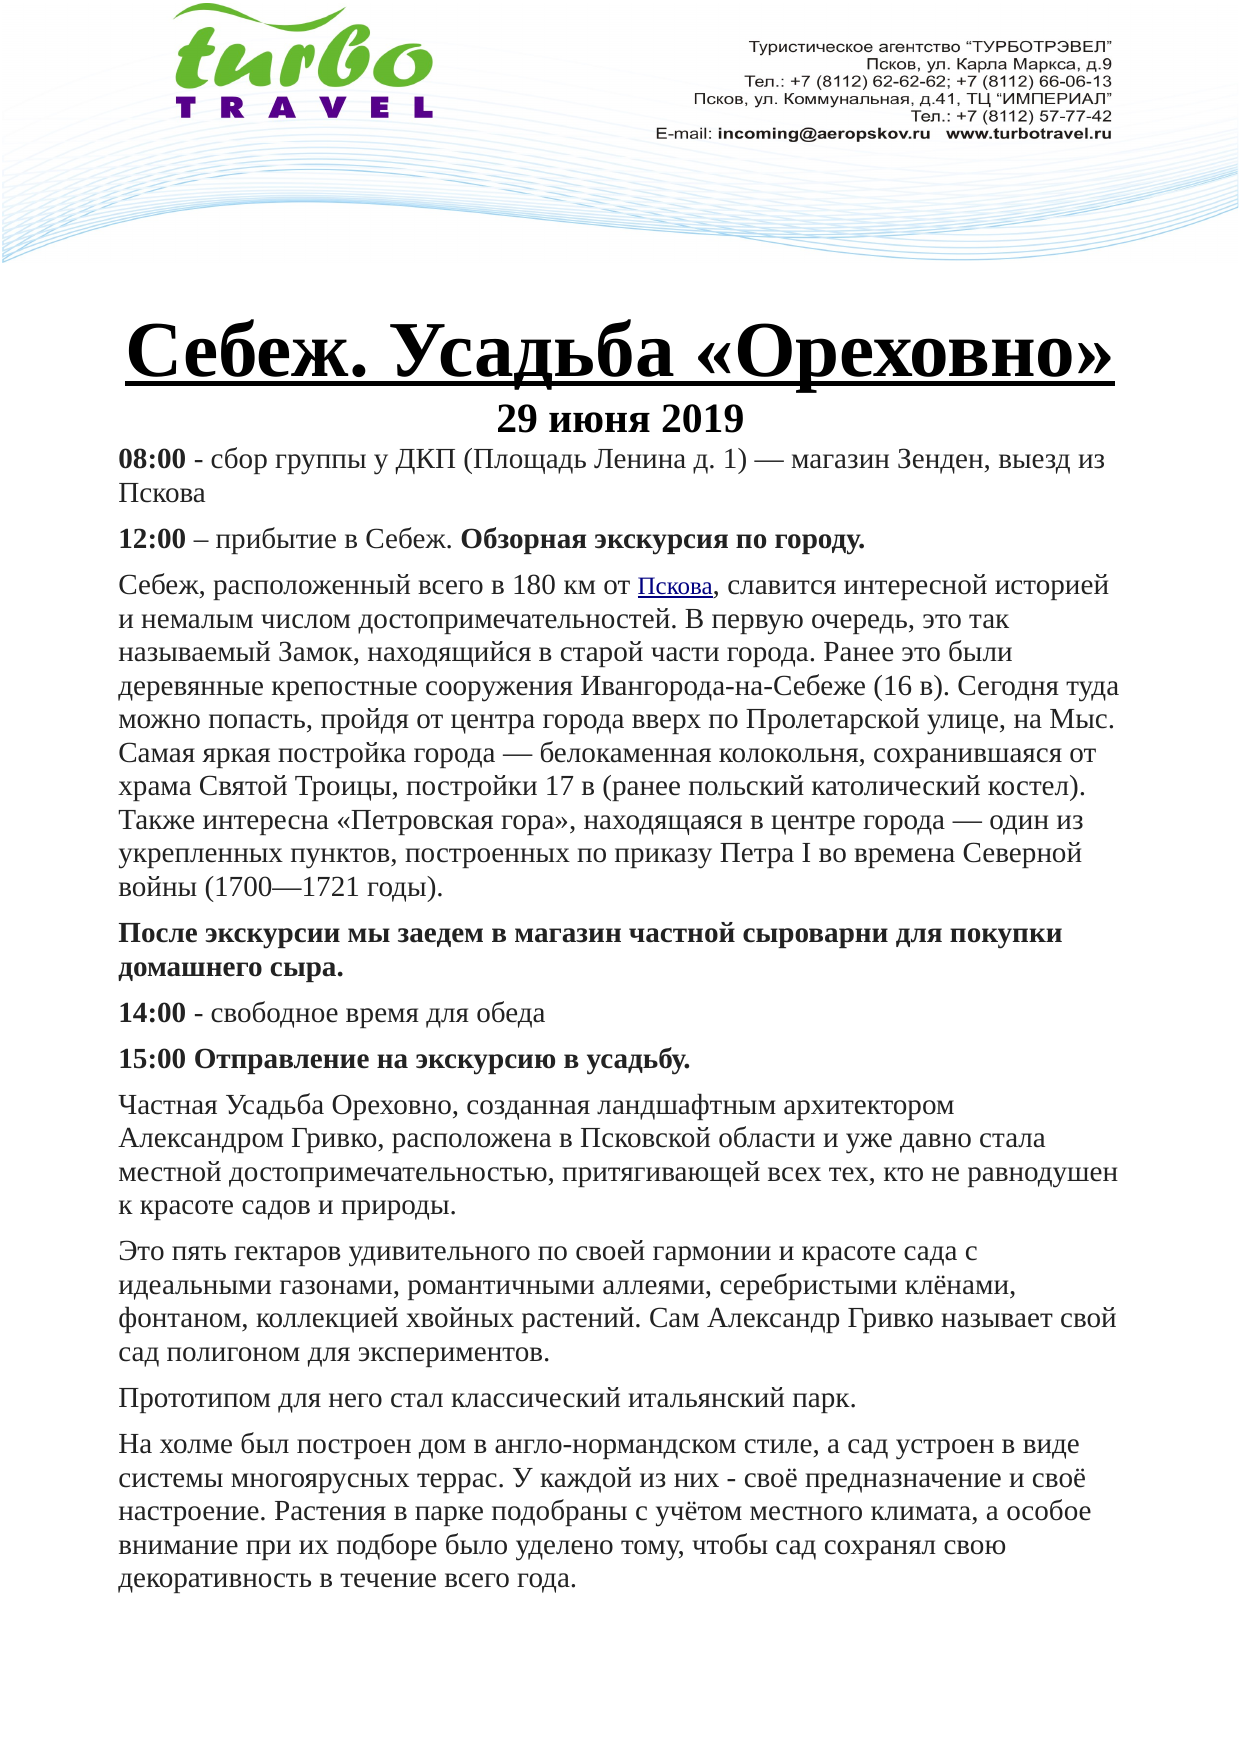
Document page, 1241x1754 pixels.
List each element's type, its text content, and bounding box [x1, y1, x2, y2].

text Это пять гектаров удивительного по своей гармонии и красоте сада с идеальными газонами, романтичными аллеями, серебристыми клёнами, фонтаном, коллекцией хвойных растений. Сам Александр Гривко называет свой сад полигоном для экспериментов. [118, 1233, 1122, 1368]
text На холме был построен дом в англо-нормандском стиле, а сад устроен в виде системы многоярусных террас. У каждой из них - своё предназначение и своё настроение. Растения в парке подобраны с учётом местного климата, а особое внимание при их подборе было уделено тому, чтобы сад сохранял свою декоративность в течение всего года. [118, 1426, 1122, 1594]
text 29 июня 2019 [118, 394, 1122, 442]
text 12:00 – прибытие в Себеж. Обзорная экскурсия по городу. [118, 521, 1122, 555]
text Себеж. Усадьба «Ореховно» [118, 303, 1122, 394]
text 15:00 Отправление на экскурсию в усадьбу. [118, 1041, 1122, 1074]
picture [2, 3, 1239, 263]
text После экскурсии мы заедем в магазин частной сыроварни для покупки домашнего сыра. [118, 915, 1122, 982]
text Частная Усадьба Ореховно, созданная ландшафтным архитектором Александром Гривко, расположена в Псковской области и уже давно стала местной достопримечательностью, притягивающей всех тех, кто не равнодушен к красоте садов и природы. [118, 1087, 1122, 1221]
text 08:00 - сбор группы у ДКП (Площадь Ленина д. 1) — магазин Зенден, выезд из Пскова [118, 442, 1122, 509]
text Себеж, расположенный всего в 180 км от Пскова, славится интересной историей и немалым числом достопримечательностей. В первую очередь, это так называемый Замок, находящийся в старой части города. Ранее это были деревянные крепостные сооружения Ивангорода-на-Себеже (16 в). Сегодня туда можно попасть, пройдя от центра города вверх по Пролетарской улице, на Мыс. Самая яркая постройка города — белокаменная колокольня, сохранившаяся от храма Святой Троицы, постройки 17 в (ранее польский католический костел). Также интересна «Петровская гора», находящаяся в центре города — один из укрепленных пунктов, построенных по приказу Петра I во времена Северной войны (1700—1721 годы). [118, 567, 1122, 903]
text Прототипом для него стал классический итальянский парк. [118, 1380, 1122, 1414]
text 14:00 - свободное время для обеда [118, 995, 1122, 1028]
